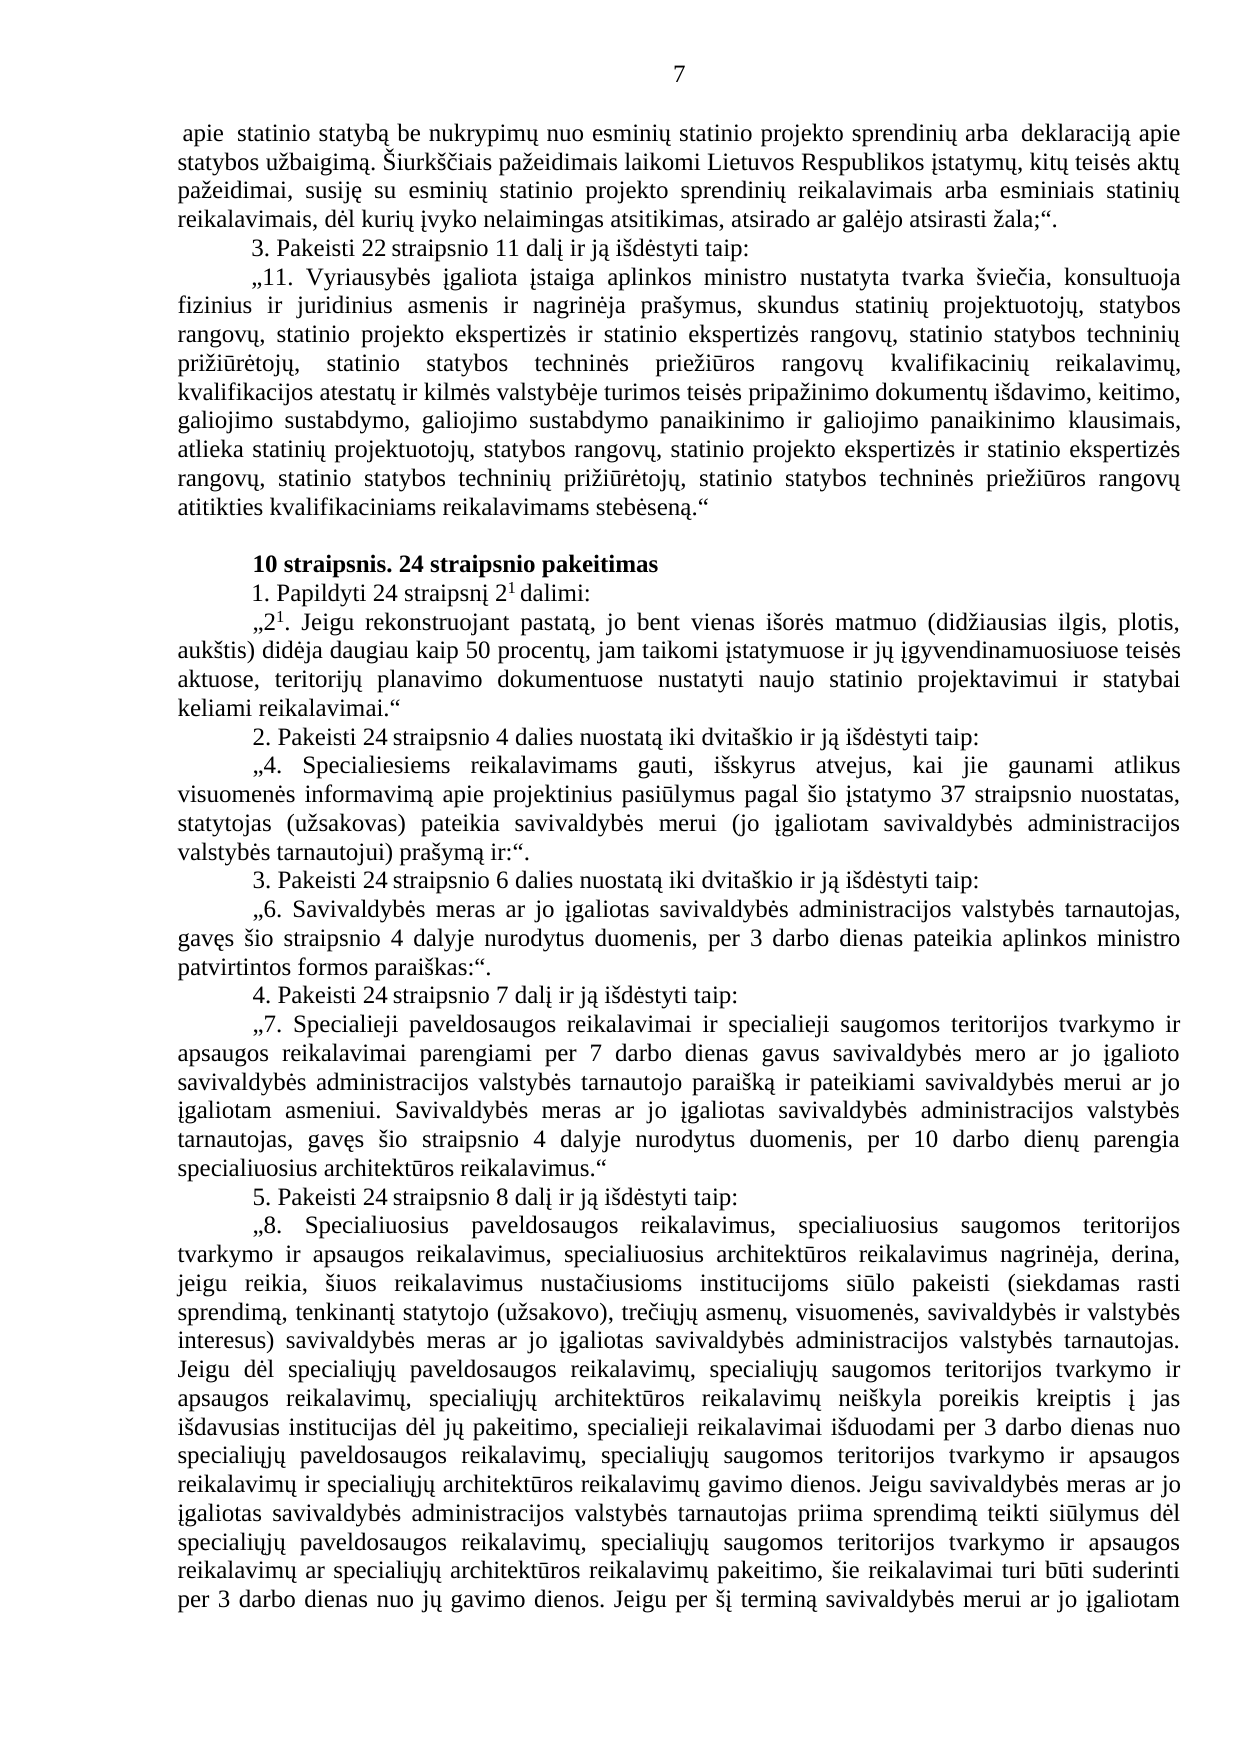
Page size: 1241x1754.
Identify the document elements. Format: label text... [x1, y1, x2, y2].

text 5. Pakeisti 24 straipsnio 8 dalį ir ją išdėstyti taip: [252, 1182, 1181, 1211]
text apie statinio statybą be nukrypimų nuo esminių statinio projekto sprendinių arba deklaraciją apie statybos užbaigimą. Šiurkščiais pažeidimais laikomi Lietuvos Respublikos įstatymų, kitų teisės aktų pažeidimai, susiję su esminių statinio projekto sprendinių reikalavimais arba esminiais statinių reikalavimais, dėl kurių įvyko nelaimingas atsitikimas, atsirado ar galėjo atsirasti žala;“. [177, 118, 1181, 233]
text „4. Specialiesiems reikalavimams gauti, išskyrus atvejus, kai jie gaunami atlikus visuomenės informavimą apie projektinius pasiūlymus pagal šio įstatymo 37 straipsnio nuostatas, statytojas (užsakovas) pateikia savivaldybės merui (jo įgaliotam savivaldybės administracijos valstybės tarnautojui) prašymą ir:“. [177, 751, 1181, 866]
text „11. Vyriausybės įgaliota įstaiga aplinkos ministro nustatyta tvarka šviečia, konsultuoja fizinius ir juridinius asmenis ir nagrinėja prašymus, skundus statinių projektuotojų, statybos rangovų, statinio projekto ekspertizės ir statinio ekspertizės rangovų, statinio statybos techninių prižiūrėtojų, statinio statybos techninės priežiūros rangovų kvalifikacinių reikalavimų, kvalifikacijos atestatų ir kilmės valstybėje turimos teisės pripažinimo dokumentų išdavimo, keitimo, galiojimo sustabdymo, galiojimo sustabdymo panaikinimo ir galiojimo panaikinimo klausimais, atlieka statinių projektuotojų, statybos rangovų, statinio projekto ekspertizės ir statinio ekspertizės rangovų, statinio statybos techninių prižiūrėtojų, statinio statybos techninės priežiūros rangovų atitikties kvalifikaciniams reikalavimams stebėseną.“ [177, 262, 1181, 521]
text 3. Pakeisti 22 straipsnio 11 dalį ir ją išdėstyti taip: [177, 233, 1181, 262]
text „21. Jeigu rekonstruojant pastatą, jo bent vienas išorės matmuo (didžiausias ilgis, plotis, aukštis) didėja daugiau kaip 50 procentų, jam taikomi įstatymuose ir jų įgyvendinamuosiuose teisės aktuose, teritorijų planavimo dokumentuose nustatyti naujo statinio projektavimui ir statybai keliami reikalavimai.“ [177, 607, 1181, 722]
text 2. Pakeisti 24 straipsnio 4 dalies nuostatą iki dvitaškio ir ją išdėstyti taip: [252, 722, 1181, 751]
text „6. Savivaldybės meras ar jo įgaliotas savivaldybės administracijos valstybės tarnautojas, gavęs šio straipsnio 4 dalyje nurodytus duomenis, per 3 darbo dienas pateikia aplinkos ministro patvirtintos formos paraiškas:“. [177, 894, 1181, 981]
text 3. Pakeisti 24 straipsnio 6 dalies nuostatą iki dvitaškio ir ją išdėstyti taip: [252, 866, 1181, 894]
text 10 straipsnis. 24 straipsnio pakeitimas [177, 549, 1181, 578]
text „7. Specialieji paveldosaugos reikalavimai ir specialieji saugomos teritorijos tvarkymo ir apsaugos reikalavimai parengiami per 7 darbo dienas gavus savivaldybės mero ar jo įgalioto savivaldybės administracijos valstybės tarnautojo paraišką ir pateikiami savivaldybės merui ar jo įgaliotam asmeniui. Savivaldybės meras ar jo įgaliotas savivaldybės administracijos valstybės tarnautojas, gavęs šio straipsnio 4 dalyje nurodytus duomenis, per 10 darbo dienų parengia specialiuosius architektūros reikalavimus.“ [177, 1009, 1181, 1182]
text 4. Pakeisti 24 straipsnio 7 dalį ir ją išdėstyti taip: [252, 981, 1181, 1009]
text 1. Papildyti 24 straipsnį 21 dalimi: [251, 578, 1181, 607]
text „8. Specialiuosius paveldosaugos reikalavimus, specialiuosius saugomos teritorijos tvarkymo ir apsaugos reikalavimus, specialiuosius architektūros reikalavimus nagrinėja, derina, jeigu reikia, šiuos reikalavimus nustačiusioms institucijoms siūlo pakeisti (siekdamas rasti sprendimą, tenkinantį statytojo (užsakovo), trečiųjų asmenų, visuomenės, savivaldybės ir valstybės interesus) savivaldybės meras ar jo įgaliotas savivaldybės administracijos valstybės tarnautojas. Jeigu dėl specialiųjų paveldosaugos reikalavimų, specialiųjų saugomos teritorijos tvarkymo ir apsaugos reikalavimų, specialiųjų architektūros reikalavimų neiškyla poreikis kreiptis į jas išdavusias institucijas dėl jų pakeitimo, specialieji reikalavimai išduodami per 3 darbo dienas nuo specialiųjų paveldosaugos reikalavimų, specialiųjų saugomos teritorijos tvarkymo ir apsaugos reikalavimų ir specialiųjų architektūros reikalavimų gavimo dienos. Jeigu savivaldybės meras ar jo įgaliotas savivaldybės administracijos valstybės tarnautojas priima sprendimą teikti siūlymus dėl specialiųjų paveldosaugos reikalavimų, specialiųjų saugomos teritorijos tvarkymo ir apsaugos reikalavimų ar specialiųjų architektūros reikalavimų pakeitimo, šie reikalavimai turi būti suderinti per 3 darbo dienas nuo jų gavimo dienos. Jeigu per šį terminą savivaldybės merui ar jo įgaliotam [177, 1211, 1181, 1613]
